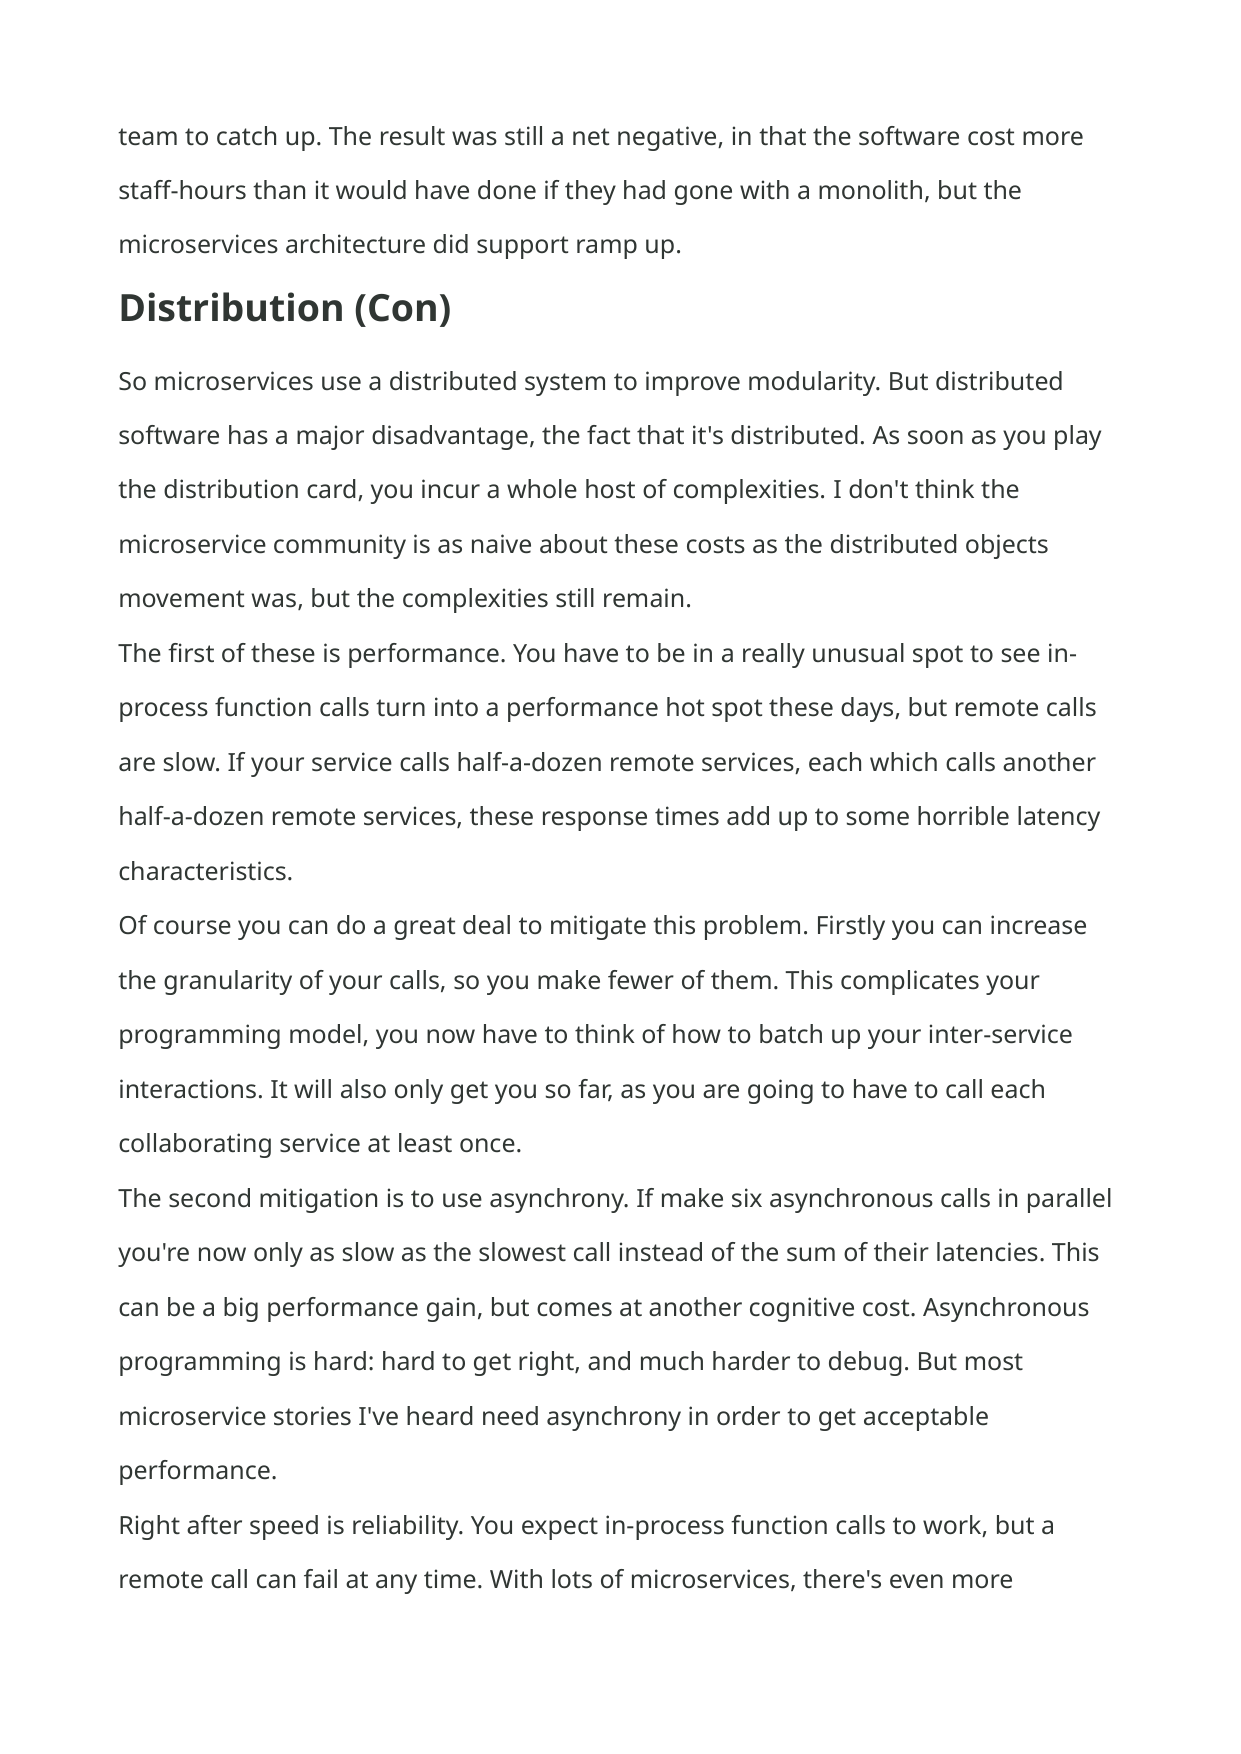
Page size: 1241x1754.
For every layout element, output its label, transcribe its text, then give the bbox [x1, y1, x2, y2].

text The first of these is performance. You have to be in a really unusual spot to see in-process function calls turn into a performance hot spot these days, but remote calls are slow. If your service calls half-a-dozen remote services, each which calls another half-a-dozen remote services, these response times add up to some horrible latency characteristics. [118, 636, 1122, 888]
text team to catch up. The result was still a net negative, in that the software cost more staff-hours than it would have done if they had gone with a monolith, but the microservices architecture did support ramp up. [118, 118, 1122, 261]
text Right after speed is reliability. You expect in-process function calls to work, but a remote call can fail at any time. With lots of microservices, there's even more [118, 1507, 1122, 1596]
text The second mitigation is to use asynchrony. If make six asynchronous calls in parallel you're now only as slow as the slowest call instead of the sum of their latencies. This can be a big performance gain, but comes at another cognitive cost. Asynchronous programming is hard: hard to get right, and much harder to debug. But most microservice stories I've heard need asynchrony in order to get acceptable performance. [118, 1180, 1122, 1487]
text Of course you can do a great deal to mitigate this problem. Firstly you can increase the granularity of your calls, so you make fewer of them. This complicates your programming model, you now have to think of how to batch up your inter-service interactions. It will also only get you so far, as you are going to have to call each collaborating service at least once. [118, 908, 1122, 1160]
text So microservices use a distributed system to improve modularity. But distributed software has a major disadvantage, the fact that it's distributed. As soon as you play the distribution card, you incur a whole host of complexities. I don't think the microservice community is as naive about these costs as the distributed objects movement was, but the complexities still remain. [118, 363, 1122, 615]
subtitle Distribution (Con) [118, 282, 1122, 333]
